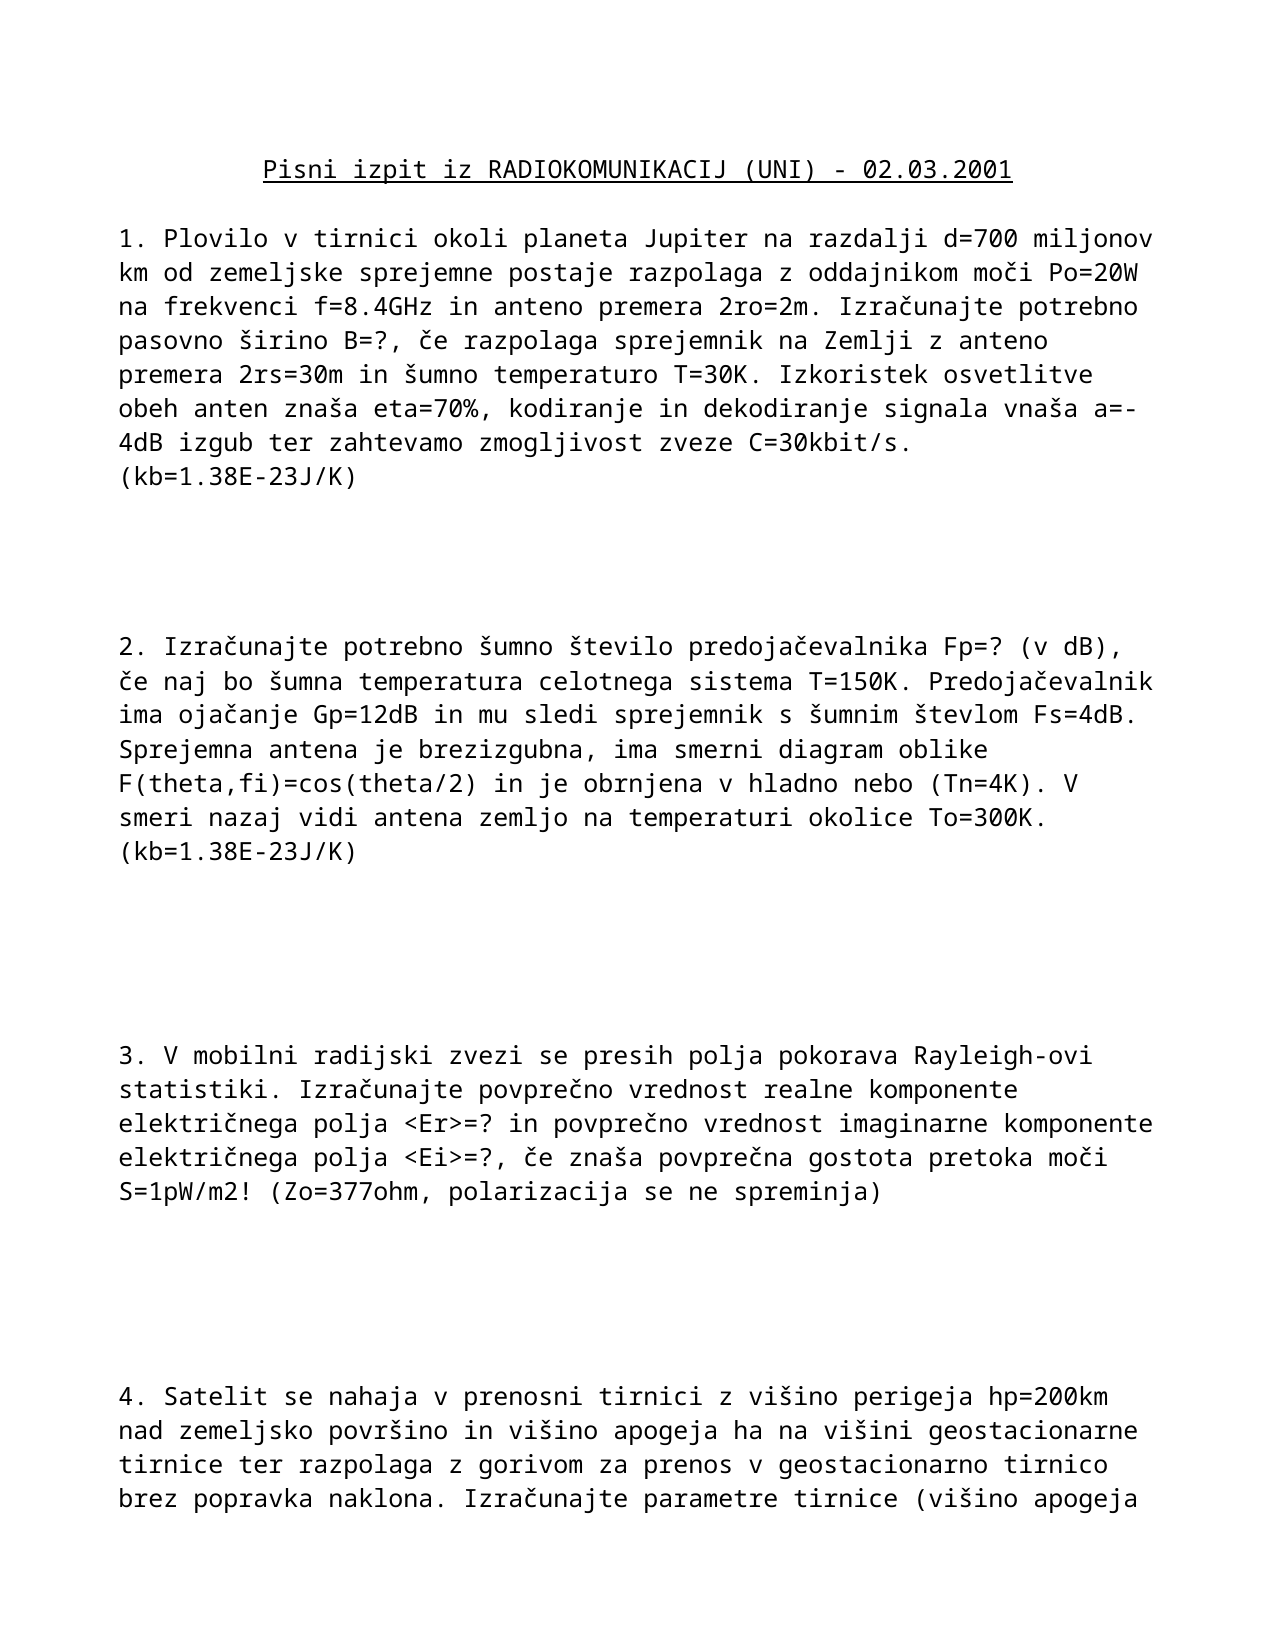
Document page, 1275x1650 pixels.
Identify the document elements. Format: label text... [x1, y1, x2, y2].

text Pisni izpit iz RADIOKOMUNIKACIJ (UNI) - 02.03.2001 [118, 152, 1157, 186]
text 1. Plovilo v tirnici okoli planeta Jupiter na razdalji d=700 miljonov km od zemeljske sprejemne postaje razpolaga z oddajnikom moči Po=20W na frekvenci f=8.4GHz in anteno premera 2ro=2m. Izračunajte potrebno pasovno širino B=?, če razpolaga sprejemnik na Zemlji z anteno premera 2rs=30m in šumno temperaturo T=30K. Izkoristek osvetlitve obeh anten znaša eta=70%, kodiranje in dekodiranje signala vnaša a=-4dB izgub ter zahtevamo zmogljivost zveze C=30kbit/s. (kb=1.38E-23J/K) [118, 220, 1157, 493]
text 2. Izračunajte potrebno šumno število predojačevalnika Fp=? (v dB), če naj bo šumna temperatura celotnega sistema T=150K. Predojačevalnik ima ojačanje Gp=12dB in mu sledi sprejemnik s šumnim števlom Fs=4dB. Sprejemna antena je brezizgubna, ima smerni diagram oblike F(theta,fi)=cos(theta/2) in je obrnjena v hladno nebo (Tn=4K). V smeri nazaj vidi antena zemljo na temperaturi okolice To=300K. (kb=1.38E-23J/K) [118, 629, 1157, 867]
text 4. Satelit se nahaja v prenosni tirnici z višino perigeja hp=200km nad zemeljsko površino in višino apogeja ha na višini geostacionarne tirnice ter razpolaga z gorivom za prenos v geostacionarno tirnico brez popravka naklona. Izračunajte parametre tirnice (višino apogeja [118, 1378, 1157, 1515]
text 3. V mobilni radijski zvezi se presih polja pokorava Rayleigh-ovi statistiki. Izračunajte povprečno vrednost realne komponente električnega polja <Er>=? in povprečno vrednost imaginarne komponente električnega polja <Ei>=?, če znaša povprečna gostota pretoka moči S=1pW/m2! (Zo=377ohm, polarizacija se ne spreminja) [118, 1038, 1157, 1208]
